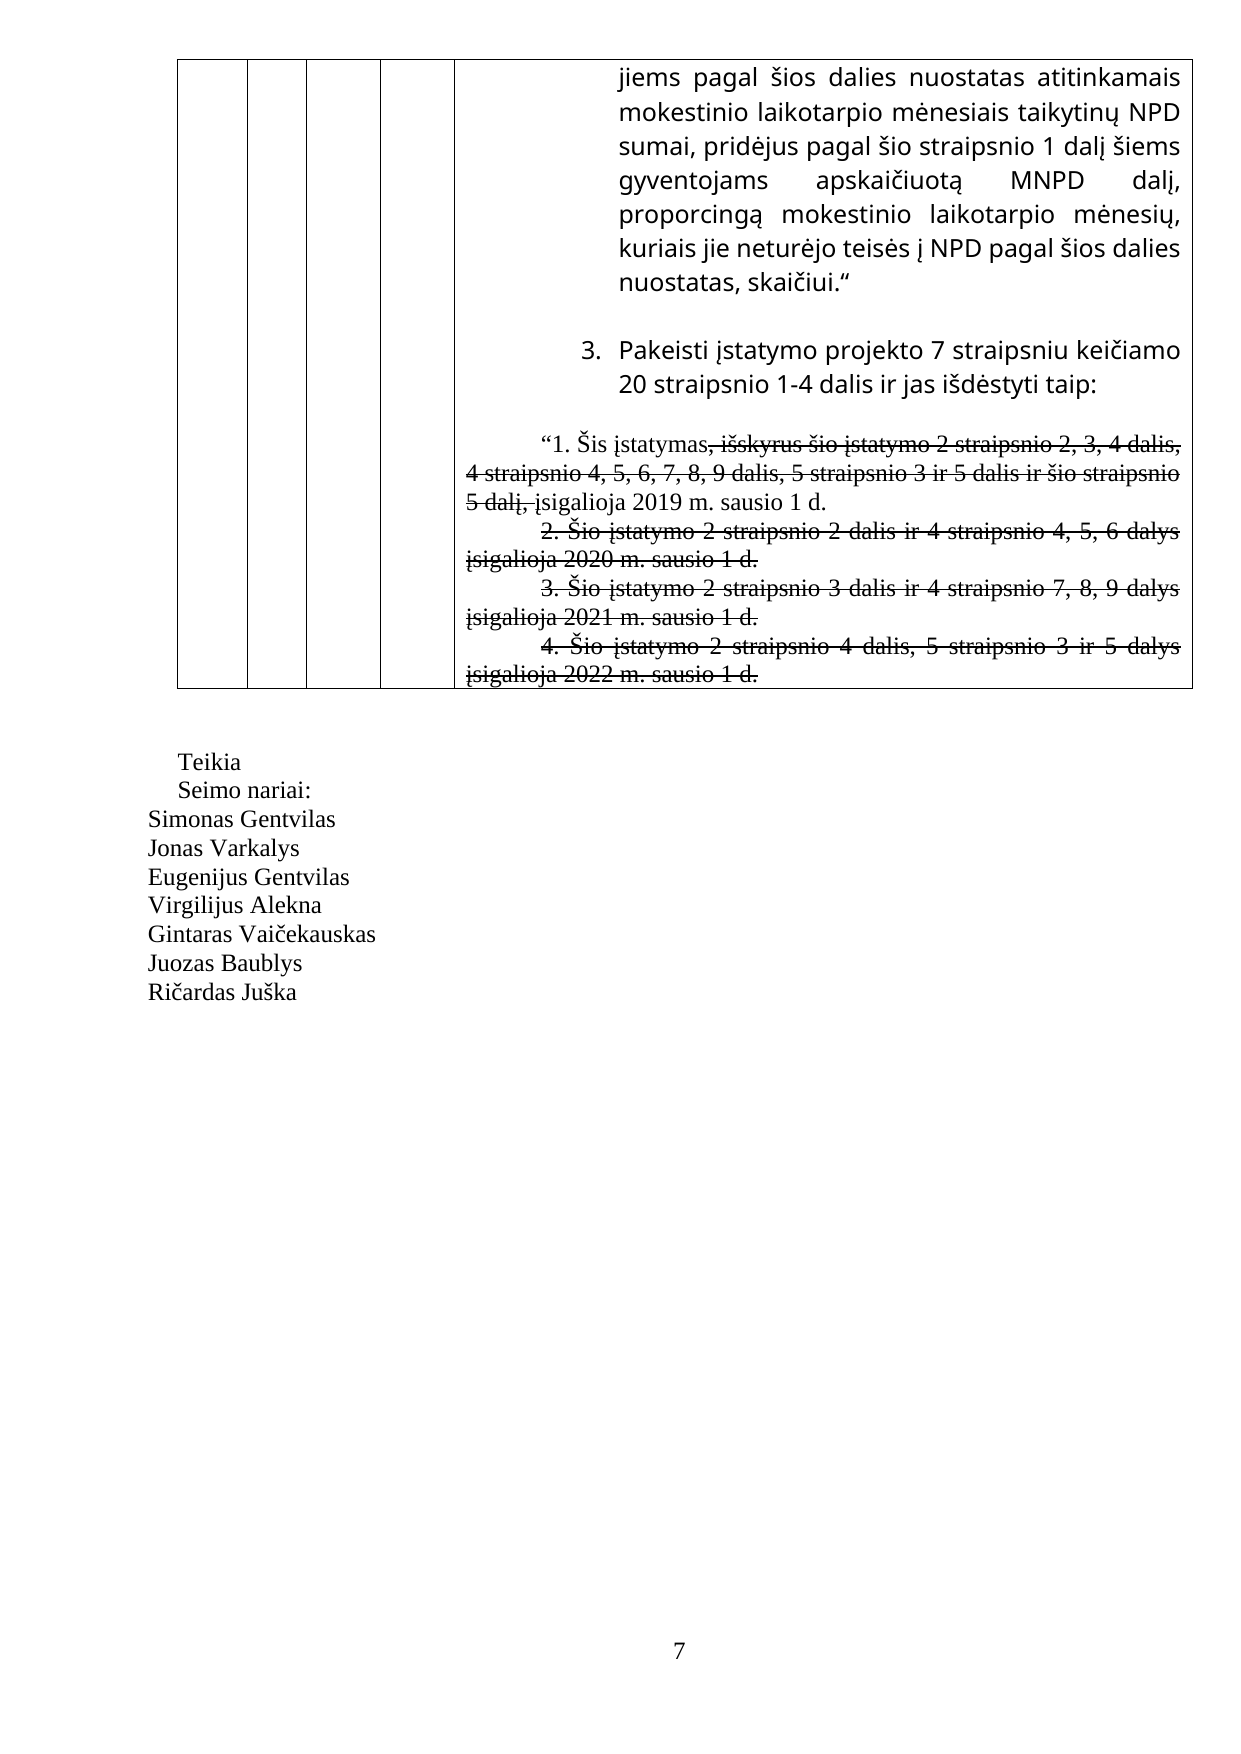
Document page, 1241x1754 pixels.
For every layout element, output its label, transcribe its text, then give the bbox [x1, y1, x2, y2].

text Juozas Baublys [148, 948, 1181, 977]
table_cell [178, 60, 247, 688]
text Teikia [177, 747, 1181, 776]
text Virgilijus Alekna [148, 891, 1181, 919]
table_cell [381, 60, 454, 688]
table_cell [248, 60, 306, 688]
table_cell Argumentai: Lietuvos Respublikos gyventojų pajamų mokesčio įstatymo Nr. IX-1007 2, 6, 16, 20, 21 ir 27 straipsnių pakeitimo įstatymo projektas (toliau – Įstatymo projektas) parengtas atsižvelgiant į Lietuvos Respublikos Vyriausybės pristatytas mokesčių ir šešėlinės ekonomikos mažinimo struktūrines reformas. Įstatymo projekto rengėjai nurodo, kad pagrindiniai tikslai ir uždaviniai yra mažinti mokesčių naštą, ypač vidutines pajamas gaunantiems gyventojams. Siūloma 2019–2021 metais palaipsniui didinti šiuo metu Gyventojų pajamų mokesčio įstatyme nustatytus NPD, įskaitant individualius NPD riboto darbingumo asmenims, ir plėsti NPD taikymo apimtį. Verta pažymėti, kad abejones kelia ir progresinių tarifų įvedimas. Įstatymo projekto rengėjai siūlo įvesti dar vieną t.y. 25 proc. dydžio GPM tarifą. Tačiau jį įvedus kyla grėsmė, jog ateityje vis didesnė gyventojų pajamų dalis bus apmokestinama 25, o ne 21 proc. tarifu. Tikslinga išlaikyti proporcingumo ir lygiateisiškumo principą, tad manome, kad reikia nepritarti siūlymui taikyti diferencijuotą GPM tarifą. Pažymime ir tai, kad Įstatymo projekto 4 straipsniu numatytas NPD pereinamojo laikotarpio taikymas yra itin ydingas. Verta aiškiai nustatyti, kad jau nuo 2019 m. būtų taikomas 2,5 VDU. Pasiūlymas parengtas konsultuojantis su Lietuvos laisvosios rinkos institutu. Pasiūlymas: Pakeisti įstatymo projekto 2 straipsniu keičiamo įstatymo 6 straipsnio 11 dalį ir ją išdėstyti taip: „11. Gyventojo pajamos iš darbo santykių arba jų esmę atitinkančių santykių, išskyrus ligos, motinystės, tėvystės, vaiko priežiūros ir ilgalaikio darbo išmokas, apmokestinamos 21 procento pajamų mokesčio tarifu taip: 1) metinė pajamų dalis, neviršijanti 120 vidutinių šalies darbo užmokesčių (toliau – VDU), taikomų apdraustųjų asmenų 2019 metų valstybinio socialinio draudimo įmokų bazei skaičiuoti, apmokestinama 21 procento pajamų mokesčio tarifu; 2) metinė pajamų dalis, viršijanti 120 VDU, taikomų apdraustųjų asmenų 2019 metų valstybinio socialinio draudimo įmokų bazei skaičiuoti, apmokestinama 25 procentų pajamų mokesčio tarifu.“ 2. Pakeisti 6 straipsnio 11 dalį ir ją išdėstyti taip: „11. Gyventojo pajamos iš darbo santykių arba jų esmę atitinkančių santykių, išskyrus ligos, motinystės, tėvystės, vaiko priežiūros ir ilgalaikio darbo išmokas, apmokestinamos taip: 1) metinė pajamų dalis, neviršijanti 84vidutinių šalies darbo užmokesčių (toliau – VDU), taikomų apdraustųjų asmenų 2020 metų valstybinio socialinio draudimo įmokų bazei skaičiuoti, apmokestinama 21 procento pajamų mokesčio tarifu; 2) metinė pajamų dalis, viršijanti 84 VDU, taikomus apdraustųjų asmenų 2020metų valstybinio socialinio draudimo įmokų bazei skaičiuoti, apmokestinama 25 procentų pajamų mokesčio tarifu.“ 3. Pakeisti 6 straipsnio 11 dalį ir ją išdėstyti taip: „11. Gyventojo pajamos iš darbo santykių arba jų esmę atitinkančių santykių, išskyrus ligos, motinystės, tėvystės, vaiko priežiūros ir ilgalaikio darbo išmokas, apmokestinamos taip: 1) metinė pajamų dalis, neviršijanti 60 vidutinių šalies darbo užmokesčių (toliau – VDU), taikomų apdraustųjų asmenų 2021 metų valstybinio socialinio draudimo įmokų bazei skaičiuoti, apmokestinama 21 procento pajamų mokesčio tarifu; 2) metinė pajamų dalis, viršijanti 60 VDU, taikomų apdraustųjų asmenų 2021 metų valstybinio socialinio draudimo įmokų bazei skaičiuoti, apmokestinama 25 procentų pajamų mokesčio tarifu.“ 4. Pakeisti 6 straipsnio 11 dalį ir ją išdėstyti taip: „11. Gyventojo pajamos iš darbo santykių arba jų esmę atitinkančių santykių, išskyrus ligos, motinystės, tėvystės, vaiko priežiūros ir ilgalaikio darbo išmokas, apmokestinamos taip: 1) metinė pajamų dalis, neviršijanti 60 vidutinių šalies darbo užmokesčių (toliau – VDU), taikomų apdraustųjų asmenų einamųjų metų valstybinio socialinio draudimo įmokų bazei skaičiuoti, apmokestinama 21 procento pajamų mokesčio tarifu; 2) metinė pajamų dalis, viršijanti 60 VDU, taikomų apdraustųjų asmenų einamųjų metų valstybinio socialinio draudimo įmokų bazei skaičiuoti, apmokestinama 25 procentų pajamų mokesčio tarifu.“ Pakeisti įstatymo projekto 4 straipsniu keičiamo įstatymo 20 straipsnio 1, 2, 6 dalis ir jas išdėstyti taip: „1. Neapmokestinamasis pajamų dydis (toliau – NPD) taikomas tik su darbo santykiais arba jų esmę atitinkančiais santykiais susijusioms pajamoms. Metinis NPD (toliau – MNPD), jei šio straipsnio 6 dalyje nenustatyta kitaip, negali būti didesnis negu 3 360 eurų, jeigu gyventojo metinės pajamos (toliau – GMP) neviršija minimaliosios mėnesinės algos, galiojusios einamųjų kalendorinių metų sausio 1 dieną, dvylikos dydžių sumos. Kai GMP viršija minimaliosios mėnesinės algos, galiojusios einamųjų kalendorinių metų sausio 1 dieną, dvylikos dydžių sumą, MNPD, jeigu šio straipsnio 6 dalyje nenustatyta kitaip, negali būti didesnis negu suma, apskaičiuota pagal šią formulę: 2. Pakeisti 20 straipsnio 2 dalį ir ją išdėstyti taip: „2. Jeigu šio straipsnio 6 dalyje nenustatyta kitaip, NPD mokestiniu laikotarpiu taikomas tokia tvarka: 1) gyventojui, kurio su darbo santykiais arba jų esmę atitinkančiais santykiais susijusios pajamos per mėnesį neviršija minimaliosios mėnesinės algos, galiojusios einamųjų kalendorinių metų sausio 1 dieną, vieno dydžio, taikomas mėnesio NPD yra 280 eurų; 2) gyventojui, kurio su darbo santykiais arba jų esmę atitinkančiais santykiais susijusios pajamos per mėnesį viršija minimaliosios mėnesinės algos, galiojusios einamųjų kalendorinių metų sausio 1 dieną, vieną dydį, taikytinas mėnesio NPD apskaičiuojamas pagal šią formulę: 3. Pakeisti 20 straipsnio 6 dalį ir ją išdėstyti taip: „6. Asmenims, kuriems nustatytas 0–25 procentų darbingumo lygis, arba senatvės pensijos amžių sukakusiems asmenims, kuriems teisės aktų nustatyta tvarka yra nustatytas didelių specialiųjų poreikių lygis, arba asmenims, kuriems teisės aktų nustatyta tvarka yra nustatytas sunkus neįgalumo lygis, taikomas mėnesio NPD yra 330 eurų. Asmenims, kuriems nustatytas 30–55 procentų darbingumo lygis, arba senatvės pensijos amžių sukakusiems asmenims, kuriems teisės aktų nustatyta tvarka yra nustatytas vidutinių ar nedidelių specialiųjų poreikių lygis, arba asmenims, kuriems teisės aktų nustatyta tvarka yra nustatytas vidutinis ar lengvas neįgalumo lygis, taikomas mėnesio NPD yra 288 eurai. Atsiradus arba pasibaigus teisei į šioje dalyje nurodytą mėnesio NPD, šis dydis pradedamas arba nustojamas taikyti nuo kitą, negu atsirado arba pasibaigė teisė į jį, mėnesį gautų pajamų. Šioje dalyje nurodytiems gyventojams taikytina MNPD suma yra lygi jiems pagal šios dalies nuostatas atitinkamais mokestinio laikotarpio mėnesiais taikytinų NPD sumai, pridėjus pagal šio straipsnio 1 dalį šiems gyventojams apskaičiuotą MNPD dalį, proporcingą mokestinio laikotarpio mėnesių, kuriais jie neturėjo teisės į NPD pagal šios dalies nuostatas, skaičiui.“ 4. Pakeisti 20 straipsnio 1 dalį ir ją išdėstyti taip: „1. Neapmokestinamasis pajamų dydis (toliau – NPD) taikomas tik su darbo santykiais arba jų esmę atitinkančiais santykiais susijusioms pajamoms. Metinis NPD (toliau – MNPD), jei šio straipsnio 6 dalyje nenustatyta kitaip, negali būti didesnis negu 4 440 eurų, jeigu gyventojo metinės pajamos (toliau – GMP) neviršija minimaliosios mėnesinės algos, galiojusios einamųjų kalendorinių metų sausio 1 dieną, dvylikos dydžių sumos. Kai GMP viršija minimaliosios mėnesinės algos, galiojusios einamųjų kalendorinių metų sausio 1 dieną, dvylikos dydžių sumą, MNPD, jeigu šio straipsnio 6 dalyje nenustatyta kitaip, negali būti didesnis negu suma, apskaičiuota pagal šią formulę: 5. Pakeisti 20 straipsnio 2 dalį ir ją išdėstyti taip: „2. Jeigu šio straipsnio 6 dalyje nenustatyta kitaip, NPD mokestiniu laikotarpiu taikomas tokia tvarka: 1) gyventojui, kurio su darbo santykiais arba jų esmę atitinkančiais santykiais susijusios pajamos per mėnesį neviršija minimaliosios mėnesinės algos, galiojusios einamųjų kalendorinių metų sausio 1 dieną, vieno dydžio, taikomas mėnesio NPD yra 370 eurų; 2) gyventojui, kurio su darbo santykiais arba jų esmę atitinkančiais santykiais susijusios pajamos per mėnesį viršija minimaliosios mėnesinės algos, galiojusios einamųjų kalendorinių metų sausio 1 dieną, vieną dydį, taikytinas mėnesio NPD apskaičiuojamas pagal šią formulę: 6. Pakeisti 20 straipsnio 6 dalį ir ją išdėstyti taip: „6. Asmenims, kuriems nustatytas 0–25 procentų darbingumo lygis, arba senatvės pensijos amžių sukakusiems asmenims, kuriems teisės aktų nustatyta tvarka yra nustatytas didelių specialiųjų poreikių lygis, arba asmenims, kuriems teisės aktų nustatyta tvarka yra nustatytas sunkus neįgalumo lygis, taikomas mėnesio NPD yra 420 eurų. Asmenims, kuriems nustatytas 30–55 procentų darbingumo lygis, arba senatvės pensijos amžių sukakusiems asmenims, kuriems teisės aktų nustatyta tvarka yra nustatytas vidutinių ar nedidelių specialiųjų poreikių lygis, arba asmenims, kuriems teisės aktų nustatyta tvarka yra nustatytas vidutinis ar lengvas neįgalumo lygis, taikomas mėnesio NPD yra 378 eurai. Atsiradus arba pasibaigus teisei į šioje dalyje nurodytą mėnesio NPD, šis dydis pradedamas arba nustojamas taikyti nuo kitą, negu atsirado arba pasibaigė teisė į jį, mėnesį gautų pajamų. Šioje dalyje nurodytiems gyventojams taikytina MNPD suma yra lygi jiems pagal šios dalies nuostatas atitinkamais mokestinio laikotarpio mėnesiais taikytinų NPD sumai, pridėjus pagal šio straipsnio 1 dalį šiems gyventojams apskaičiuotą MNPD dalį, proporcingą mokestinio laikotarpio mėnesių, kuriais jie neturėjo teisės į NPD pagal šios dalies nuostatas, skaičiui.“ 7. Pakeisti 20 straipsnio 1 dalį ir ją išdėstyti taip: „1. Neapmokestinamasis pajamų dydis (toliau – NPD) taikomas tik su darbo santykiais arba jų esmę atitinkančiais santykiais susijusioms pajamoms. Metinis NPD (toliau – MNPD), jei šio straipsnio 6 dalyje nenustatyta kitaip, negali būti didesnis negu 5 640 eurų, jeigu gyventojo metinės pajamos (toliau – GMP) neviršija minimaliosios mėnesinės algos, galiojusios einamųjų kalendorinių metų sausio 1 dieną, dvylikos dydžių sumos. Kai GMP viršija minimaliosios mėnesinės algos, galiojusios einamųjų kalendorinių metų sausio 1 dieną, dvylikos dydžių sumą, MNPD, jeigu šio straipsnio 6 dalyje nenustatyta kitaip, negali būti didesnis negu suma, apskaičiuota pagal šią formulę: 8. Pakeisti 20 straipsnio 2 dalį ir ją išdėstyti taip: „2. Jeigu šio straipsnio 6 dalyje nenustatyta kitaip, NPD mokestiniu laikotarpiu taikomas tokia tvarka: 1) gyventojui, kurio su darbo santykiais arba jų esmę atitinkančiais santykiais susijusios pajamos per mėnesį neviršija minimaliosios mėnesinės algos, galiojusios einamųjų kalendorinių metų sausio 1 dieną, vieno dydžio, taikomas mėnesio NPD yra 470 eurų; 2) gyventojui, kurio su darbo santykiais arba jų esmę atitinkančiais santykiais susijusios pajamos per mėnesį viršija minimaliosios mėnesinės algos, galiojusios einamųjų kalendorinių metų sausio 1 dieną, vieną dydį, taikytinas mėnesio NPD apskaičiuojamas pagal šią formulę: 9. Pakeisti 20 straipsnio 6 dalį ir ją išdėstyti taip: „6. Asmenims, kuriems nustatytas 0–25 procentų darbingumo lygis, arba senatvės pensijos amžių sukakusiems asmenims, kuriems teisės aktų nustatyta tvarka yra nustatytas didelių specialiųjų poreikių lygis, arba asmenims, kuriems teisės aktų nustatyta tvarka yra nustatytas sunkus neįgalumo lygis, taikomas mėnesio NPD yra 520 eurų. Asmenims, kuriems nustatytas 30–55 procentų darbingumo lygis, arba senatvės pensijos amžių sukakusiems asmenims, kuriems teisės aktų nustatyta tvarka yra nustatytas vidutinių ar nedidelių specialiųjų poreikių lygis, arba asmenims, kuriems teisės aktų nustatyta tvarka yra nustatytas vidutinis ar lengvas neįgalumo lygis, taikomas mėnesio NPD yra 478 eurai. Atsiradus arba pasibaigus teisei į šioje dalyje nurodytą mėnesio NPD, šis dydis pradedamas arba nustojamas taikyti nuo kitą, negu atsirado arba pasibaigė teisė į jį, mėnesį gautų pajamų. Šioje dalyje nurodytiems gyventojams taikytina MNPD suma yra lygi jiems pagal šios dalies nuostatas atitinkamais mokestinio laikotarpio mėnesiais taikytinų NPD sumai, pridėjus pagal šio straipsnio 1 dalį šiems gyventojams apskaičiuotą MNPD dalį, proporcingą mokestinio laikotarpio mėnesių, kuriais jie neturėjo teisės į NPD pagal šios dalies nuostatas, skaičiui.“ Pakeisti 20 straipsnio 1 dalį ir ją išdėstyti taip: „1. Neapmokestinamasis pajamų dydis (toliau – NPD) taikomas tik su darbo santykiais arba jų esmę atitinkančiais santykiais susijusioms pajamoms. Metinis NPD (toliau – MNPD), jei šio straipsnio 6 dalyje nenustatyta kitaip, negali būti didesnis negu 5 640 eurų, jeigu gyventojo metinės pajamos (toliau – GMP) neviršija minimaliosios mėnesinės algos, galiojusios einamųjų kalendorinių metų sausio 1 dieną, dvylikos dydžių sumos. Kai GMP viršija minimaliosios mėnesinės algos, galiojusios einamųjų kalendorinių metų sausio 1 dieną, dvylikos dydžių sumą, MNPD, jeigu šio straipsnio 6 dalyje nenustatyta kitaip, negali būti didesnis negu suma, apskaičiuota pagal šią formulę: Pakeisti 20 straipsnio 2 dalį ir ją išdėstyti taip: „2. Jeigu šio straipsnio 6 dalyje nenustatyta kitaip, NPD mokestiniu laikotarpiu taikomas tokia tvarka: 1) gyventojui, kurio su darbo santykiais arba jų esmę atitinkančiais santykiais susijusios pajamos per mėnesį neviršija minimaliosios mėnesinės algos, galiojusios einamųjų kalendorinių metų sausio 1 dieną, vieno dydžio, taikomas mėnesio NPD yra 470 eurų; 2) gyventojui, kurio su darbo santykiais arba jų esmę atitinkančiais santykiais susijusios pajamos per mėnesį viršija minimaliosios mėnesinės algos, galiojusios einamųjų kalendorinių metų sausio 1 dieną, vieną dydį, taikytinas mėnesio NPD apskaičiuojamas pagal šią formulę: Pakeisti 20 straipsnio 6 dalį ir ją išdėstyti taip: „6. Asmenims, kuriems nustatytas 0–25 procentų darbingumo lygis, arba senatvės pensijos amžiaus sulaukusiems asmenims, kuriems teisės aktų nustatyta tvarka yra nustatytas didelių specialiųjų poreikių lygis, arba asmenims, kuriems teisės aktų nustatyta tvarka yra nustatytas sunkus neįgalumo lygis, taikomas mėnesio NPD yra 520 eurų. Asmenims, kuriems nustatytas 30–55 procentų darbingumo lygis, arba senatvės pensijos amžiaus sulaukusiems asmenims, kuriems teisės aktų nustatyta tvarka yra nustatytas vidutinių ar nedidelių specialiųjų poreikių lygis, arba asmenims, kuriems teisės aktų nustatyta tvarka yra nustatytas vidutinis ar lengvas neįgalumo lygis, taikomas mėnesio NPD yra 478 eurai. Atsiradus arba pasibaigus teisei į šioje dalyje nurodytą mėnesio NPD, šis dydis pradedamas arba nustojamas taikyti nuo kitą, negu atsirado arba pasibaigė teisė į jį, mėnesį gautų pajamų. Šioje dalyje nurodytiems gyventojams taikytina MNPD suma yra lygi jiems pagal šios dalies nuostatas atitinkamais mokestinio laikotarpio mėnesiais taikytinų NPD sumai, pridėjus pagal šio straipsnio 1 dalį šiems gyventojams apskaičiuotą MNPD dalį, proporcingą mokestinio laikotarpio mėnesių, kuriais jie neturėjo teisės į NPD pagal šios dalies nuostatas, skaičiui.“ Pakeisti įstatymo projekto 7 straipsniu keičiamo 20 straipsnio 1-4 dalis ir jas išdėstyti taip: “1. Šis įstatymas, išskyrus šio įstatymo 2 straipsnio 2, 3, 4 dalis, 4 straipsnio 4, 5, 6, 7, 8, 9 dalis, 5 straipsnio 3 ir 5 dalis ir šio straipsnio 5 dalį, įsigalioja 2019 m. sausio 1 d. 2. Šio įstatymo 2 straipsnio 2 dalis ir 4 straipsnio 4, 5, 6 dalys įsigalioja 2020 m. sausio 1 d. 3. Šio įstatymo 2 straipsnio 3 dalis ir 4 straipsnio 7, 8, 9 dalys įsigalioja 2021 m. sausio 1 d. 4. Šio įstatymo 2 straipsnio 4 dalis, 5 straipsnio 3 ir 5 dalys įsigalioja 2022 m. sausio 1 d. [455, 60, 1192, 688]
text Gintaras Vaičekauskas [148, 919, 1181, 948]
text Jonas Varkalys [148, 833, 1181, 862]
text Eugenijus Gentvilas [148, 862, 1181, 891]
text Ričardas Juška [148, 977, 1181, 1006]
text Seimo nariai: [177, 776, 1181, 804]
text Simonas Gentvilas [148, 804, 1181, 833]
table_cell [307, 60, 380, 688]
